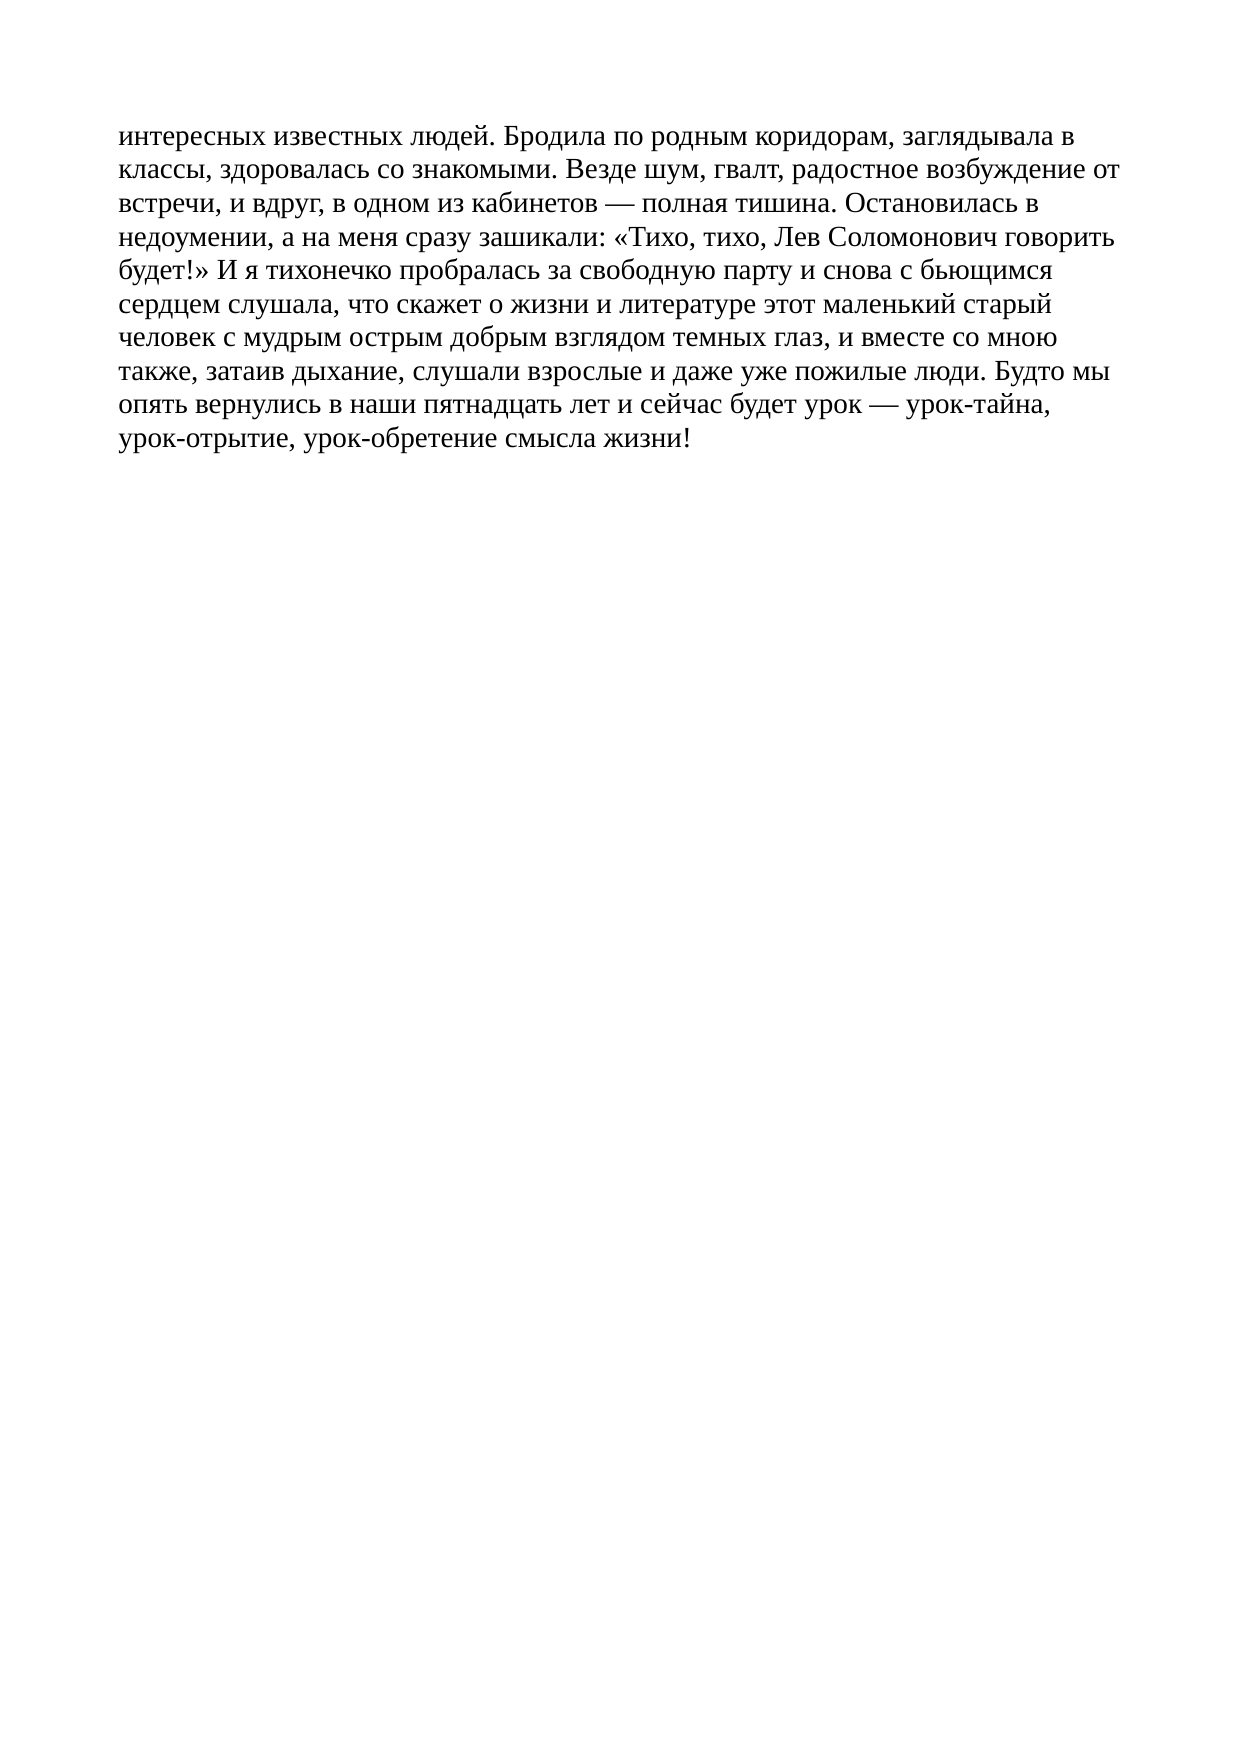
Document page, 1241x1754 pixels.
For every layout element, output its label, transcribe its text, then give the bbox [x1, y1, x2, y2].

text интересных известных людей. Бродила по родным коридорам, заглядывала в классы, здоровалась со знакомыми. Везде шум, гвалт, радостное возбуждение от встречи, и вдруг, в одном из кабинетов — полная тишина. Остановилась в недоумении, а на меня сразу зашикали: «Тихо, тихо, Лев Соломонович говорить будет!» И я тихонечко пробралась за свободную парту и снова с бьющимся сердцем слушала, что скажет о жизни и литературе этот маленький старый человек с мудрым острым добрым взглядом темных глаз, и вместе со мною также, затаив дыхание, слушали взрослые и даже уже пожилые люди. Будто мы опять вернулись в наши пятнадцать лет и сейчас будет урок — урок-тайна, урок-отрытие, урок-обретение смысла жизни! [118, 118, 1122, 453]
